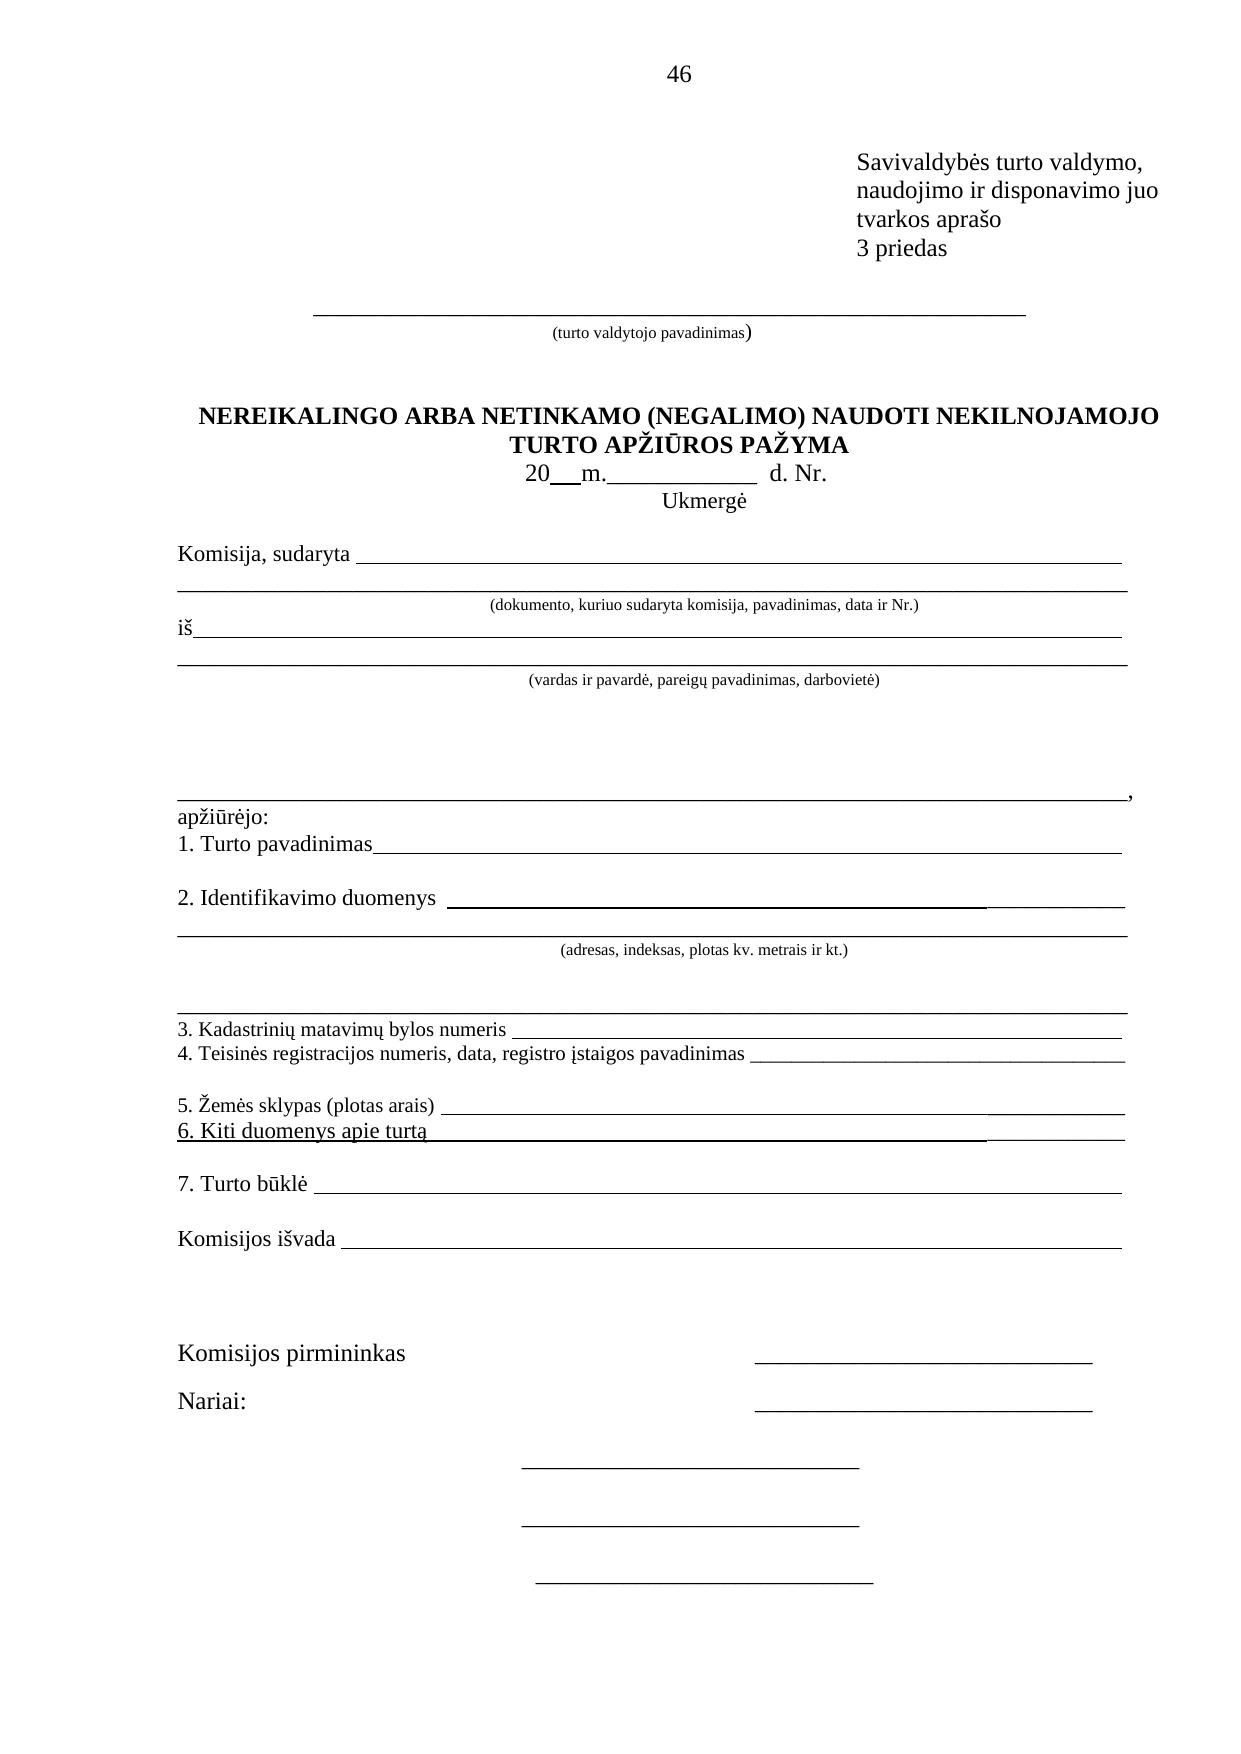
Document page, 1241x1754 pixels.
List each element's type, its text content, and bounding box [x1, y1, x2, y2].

text Komisija, sudaryta [177, 540, 1231, 566]
text 7. Turto būklė [177, 1170, 1231, 1197]
text ____________________________________________________________________________ [177, 988, 1231, 1017]
text Savivaldybės turto valdymo, [856, 147, 1181, 176]
text ___________________________ [177, 1443, 1231, 1472]
text ____________________________________________________________________________, [177, 775, 1231, 803]
text 4. Teisinės registracijos numeris, data, registro įstaigos pavadinimas ____________________________________ [177, 1041, 1231, 1065]
text ____________________________________________________________________________ [177, 641, 1231, 669]
text 3 priedas [856, 233, 1181, 262]
text 5. Žemės sklypas (plotas arais) ___________ [177, 1089, 1231, 1118]
text ____________________________________________________________________________ [177, 566, 1231, 595]
text ____________________________________________________________________________ [177, 911, 1231, 940]
text (vardas ir pavardė, pareigų pavadinimas, darbovietė) [177, 669, 1231, 688]
text iš [177, 614, 1231, 641]
text NEREIKALINGO ARBA NETINKAMO (NEGALIMO) NAUDOTI NEKILNOJAMOJO TURTO APŽIŪROS PAŽYMA [189, 401, 1169, 458]
text ___________________________ [177, 1501, 1231, 1530]
text 6. Kiti duomenys apie turtą ____________ [177, 1118, 1231, 1144]
text 2. Identifikavimo duomenys ___________ [177, 882, 1231, 911]
text ___________________________ [177, 1558, 1231, 1587]
text 1. Turto pavadinimas [177, 830, 1231, 856]
text Komisijos pirmininkas ___________________________ [177, 1338, 1231, 1367]
text Ukmergė [177, 487, 1231, 513]
text _________________________________________________________ [177, 291, 1181, 319]
text 3. Kadastrinių matavimų bylos numeris [177, 1017, 1231, 1041]
text tvarkos aprašo [856, 204, 1181, 233]
text apžiūrėjo: [177, 803, 1231, 830]
text 20 m.____________ d. Nr. [177, 458, 1181, 487]
text (turto valdytojo pavadinimas) [477, 319, 1181, 343]
text Nariai: ___________________________ [177, 1386, 1231, 1415]
text naudojimo ir disponavimo juo [856, 176, 1181, 204]
text (dokumento, kuriuo sudaryta komisija, pavadinimas, data ir Nr.) [177, 595, 1231, 614]
text (adresas, indeksas, plotas kv. metrais ir kt.) [177, 940, 1231, 959]
text Komisijos išvada [177, 1223, 1231, 1252]
